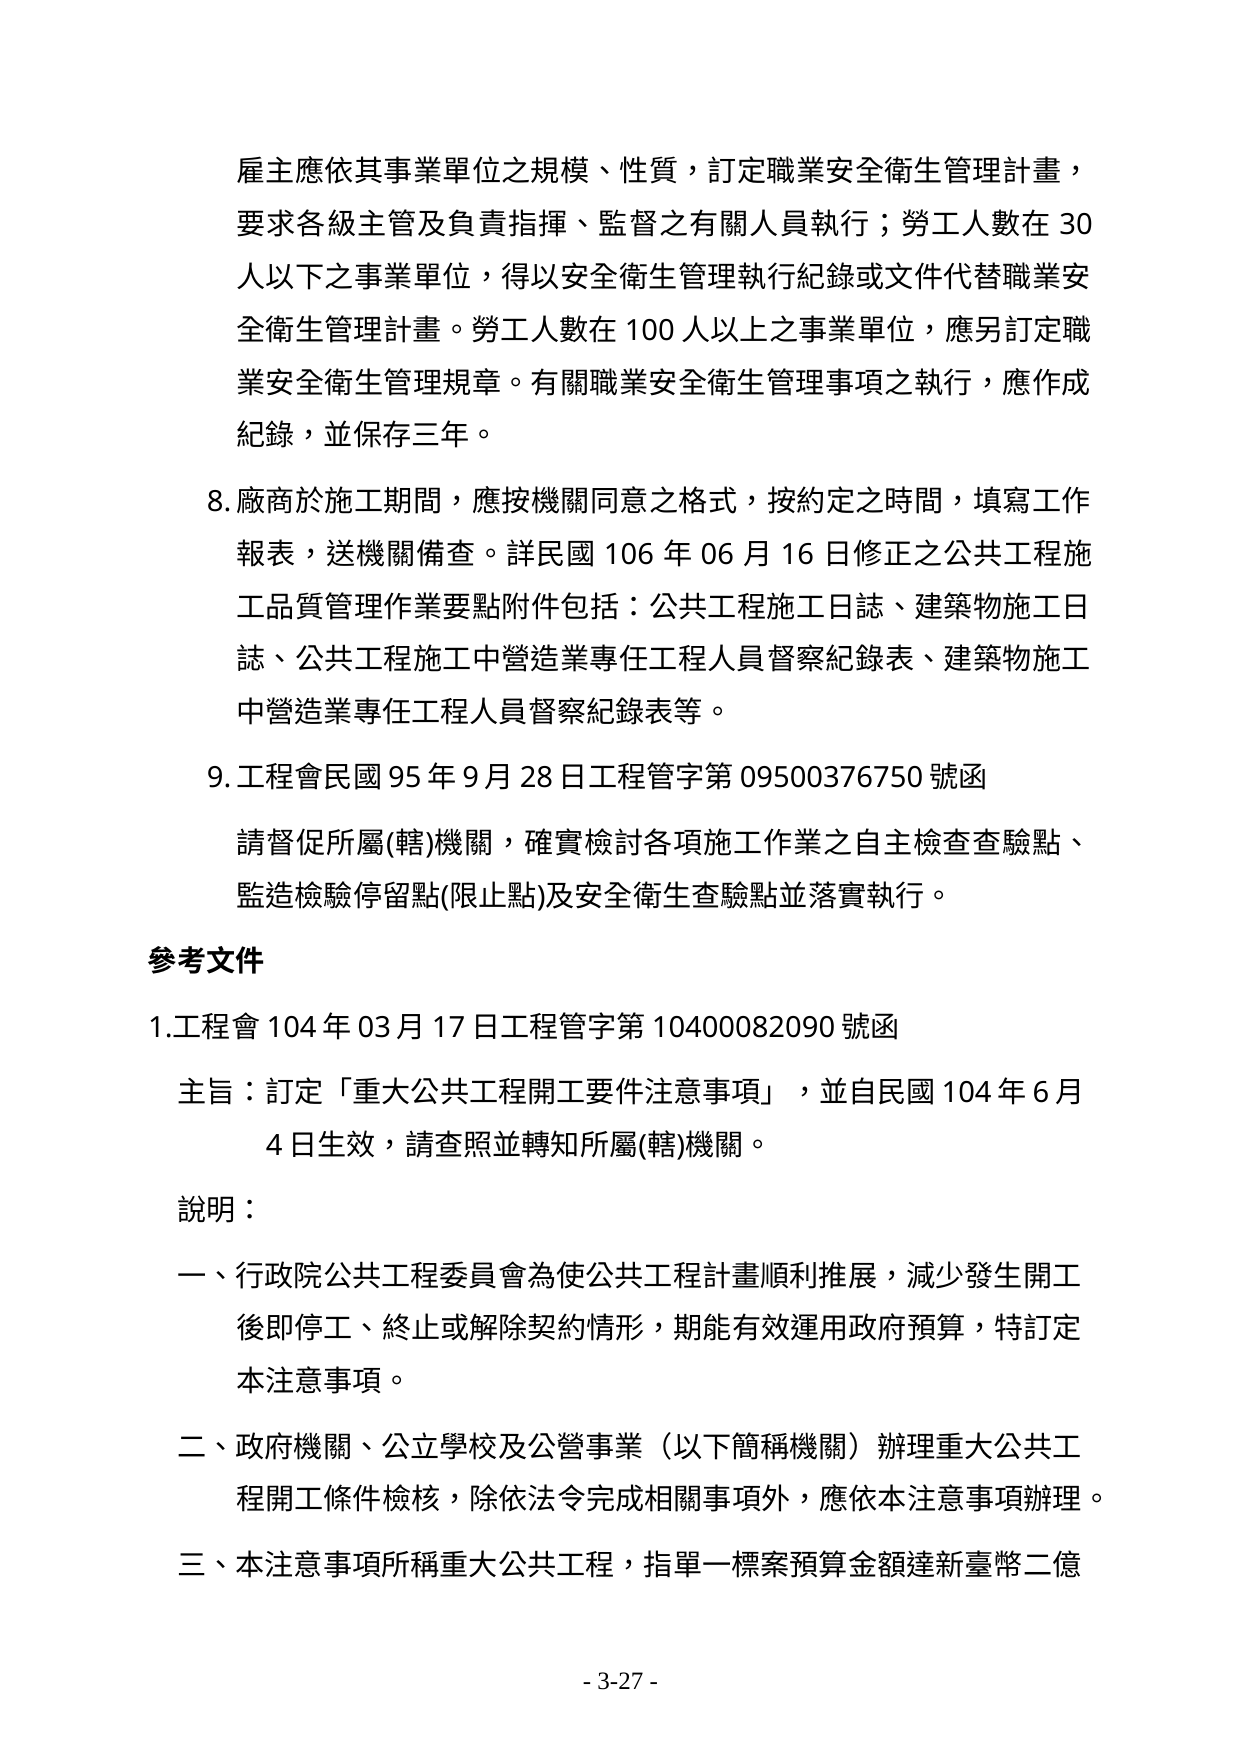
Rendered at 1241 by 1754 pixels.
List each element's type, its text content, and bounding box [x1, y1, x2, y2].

text 三、本注意事項所稱重大公共工程，指單一標案預算金額達新臺幣二億 [177, 1541, 1092, 1583]
text 說明： [177, 1187, 1092, 1229]
text 主旨：訂定「重大公共工程開工要件注意事項」，並自民國104年6月4日生效，請查照並轉知所屬(轄)機關。 [177, 1068, 1092, 1164]
text 8. 廠商於施工期間，應按機關同意之格式，按約定之時間，填寫工作報表，送機關備查。詳民國 106 年 06 月 16 日修正之公共工程施工品質管理作業要點附件包括：公共工程施工日誌、建築物施工日誌、公共工程施工中營造業專任工程人員督察紀錄表、建築物施工中營造業專任工程人員督察紀錄表等。 [207, 477, 1092, 731]
text 9. 工程會民國95年9月28日工程管字第09500376750號函 [207, 754, 1092, 796]
text 二、政府機關、公立學校及公營事業（以下簡稱機關）辦理重大公共工程開工條件檢核，除依法令完成相關事項外，應依本注意事項辦理。 [177, 1423, 1092, 1518]
text 1.工程會 104年03月17日工程管字第10400082090號函 [148, 1003, 1092, 1046]
text 一、行政院公共工程委員會為使公共工程計畫順利推展，減少發生開工後即停工、終止或解除契約情形，期能有效運用政府預算，特訂定本注意事項。 [177, 1252, 1092, 1400]
subtitle 參考文件 [148, 938, 1092, 980]
text 請督促所屬(轄)機關，確實檢討各項施工作業之自主檢查查驗點、監造檢驗停留點(限止點)及安全衛生查驗點並落實執行。 [207, 819, 1092, 915]
text 雇主應依其事業單位之規模、性質，訂定職業安全衛生管理計畫，要求各級主管及負責指揮、監督之有關人員執行；勞工人數在30人以下之事業單位，得以安全衛生管理執行紀錄或文件代替職業安全衛生管理計畫。勞工人數在100人以上之事業單位，應另訂定職業安全衛生管理規章。有關職業安全衛生管理事項之執行，應作成紀錄，並保存三年。 [207, 148, 1092, 454]
